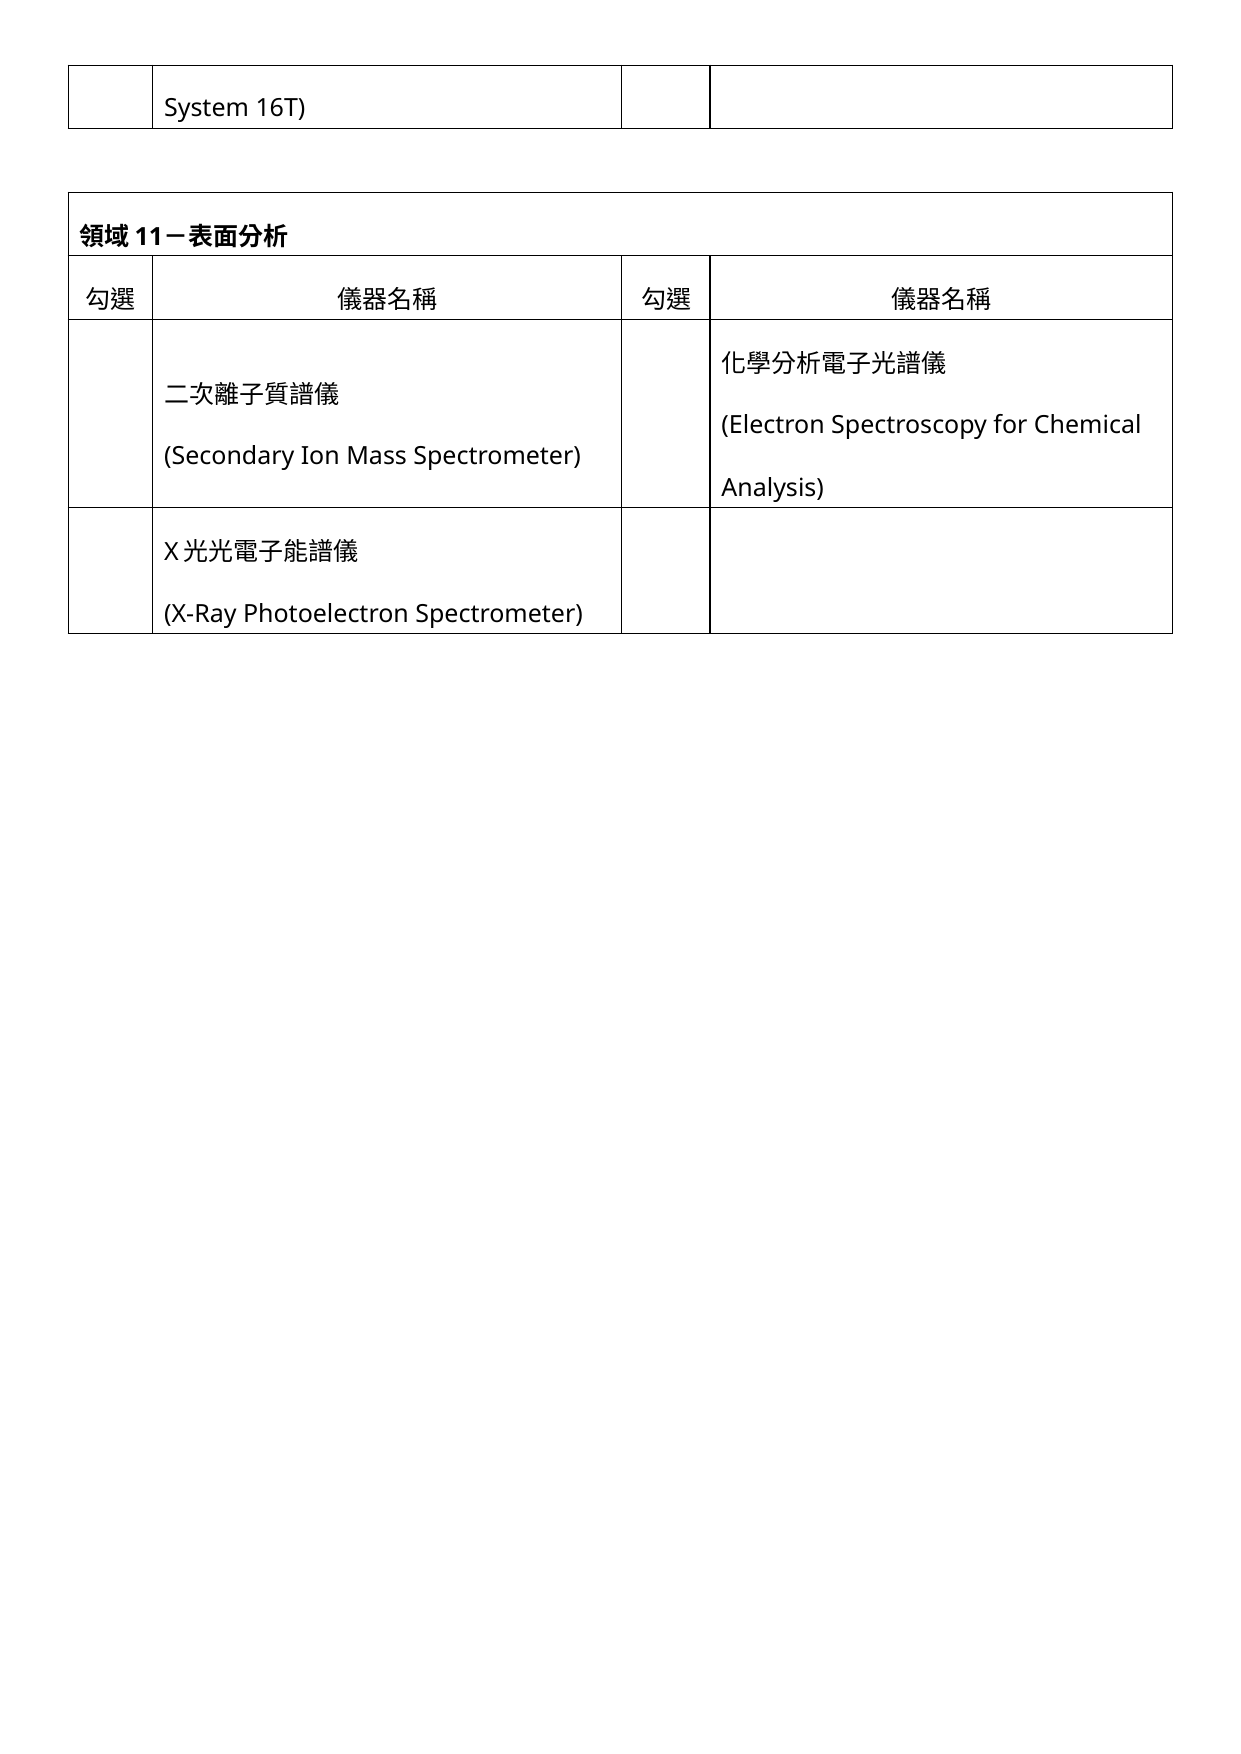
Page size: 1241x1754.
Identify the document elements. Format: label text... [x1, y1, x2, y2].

table_header 領域11－表面分析 [69, 193, 1172, 255]
table_cell [622, 508, 709, 633]
table_cell 二次離子質譜儀 (Secondary Ion Mass Spectrometer) [153, 320, 621, 507]
table_cell System 16T) [153, 66, 621, 128]
table_cell [711, 66, 1172, 128]
table_cell [69, 320, 152, 507]
table_cell [622, 320, 709, 507]
table_cell [69, 508, 152, 633]
table_cell 化學分析電子光譜儀 (Electron Spectroscopy for Chemical Analysis) [711, 320, 1172, 507]
table_cell [711, 508, 1172, 633]
table_cell [69, 66, 152, 128]
table_cell [622, 66, 709, 128]
table_cell 勾選 [622, 256, 709, 319]
table_cell 儀器名稱 [711, 256, 1172, 319]
table_cell 儀器名稱 [153, 256, 621, 319]
table_cell 勾選 [69, 256, 152, 319]
table_cell X光光電子能譜儀 (X-Ray Photoelectron Spectrometer) [153, 508, 621, 633]
